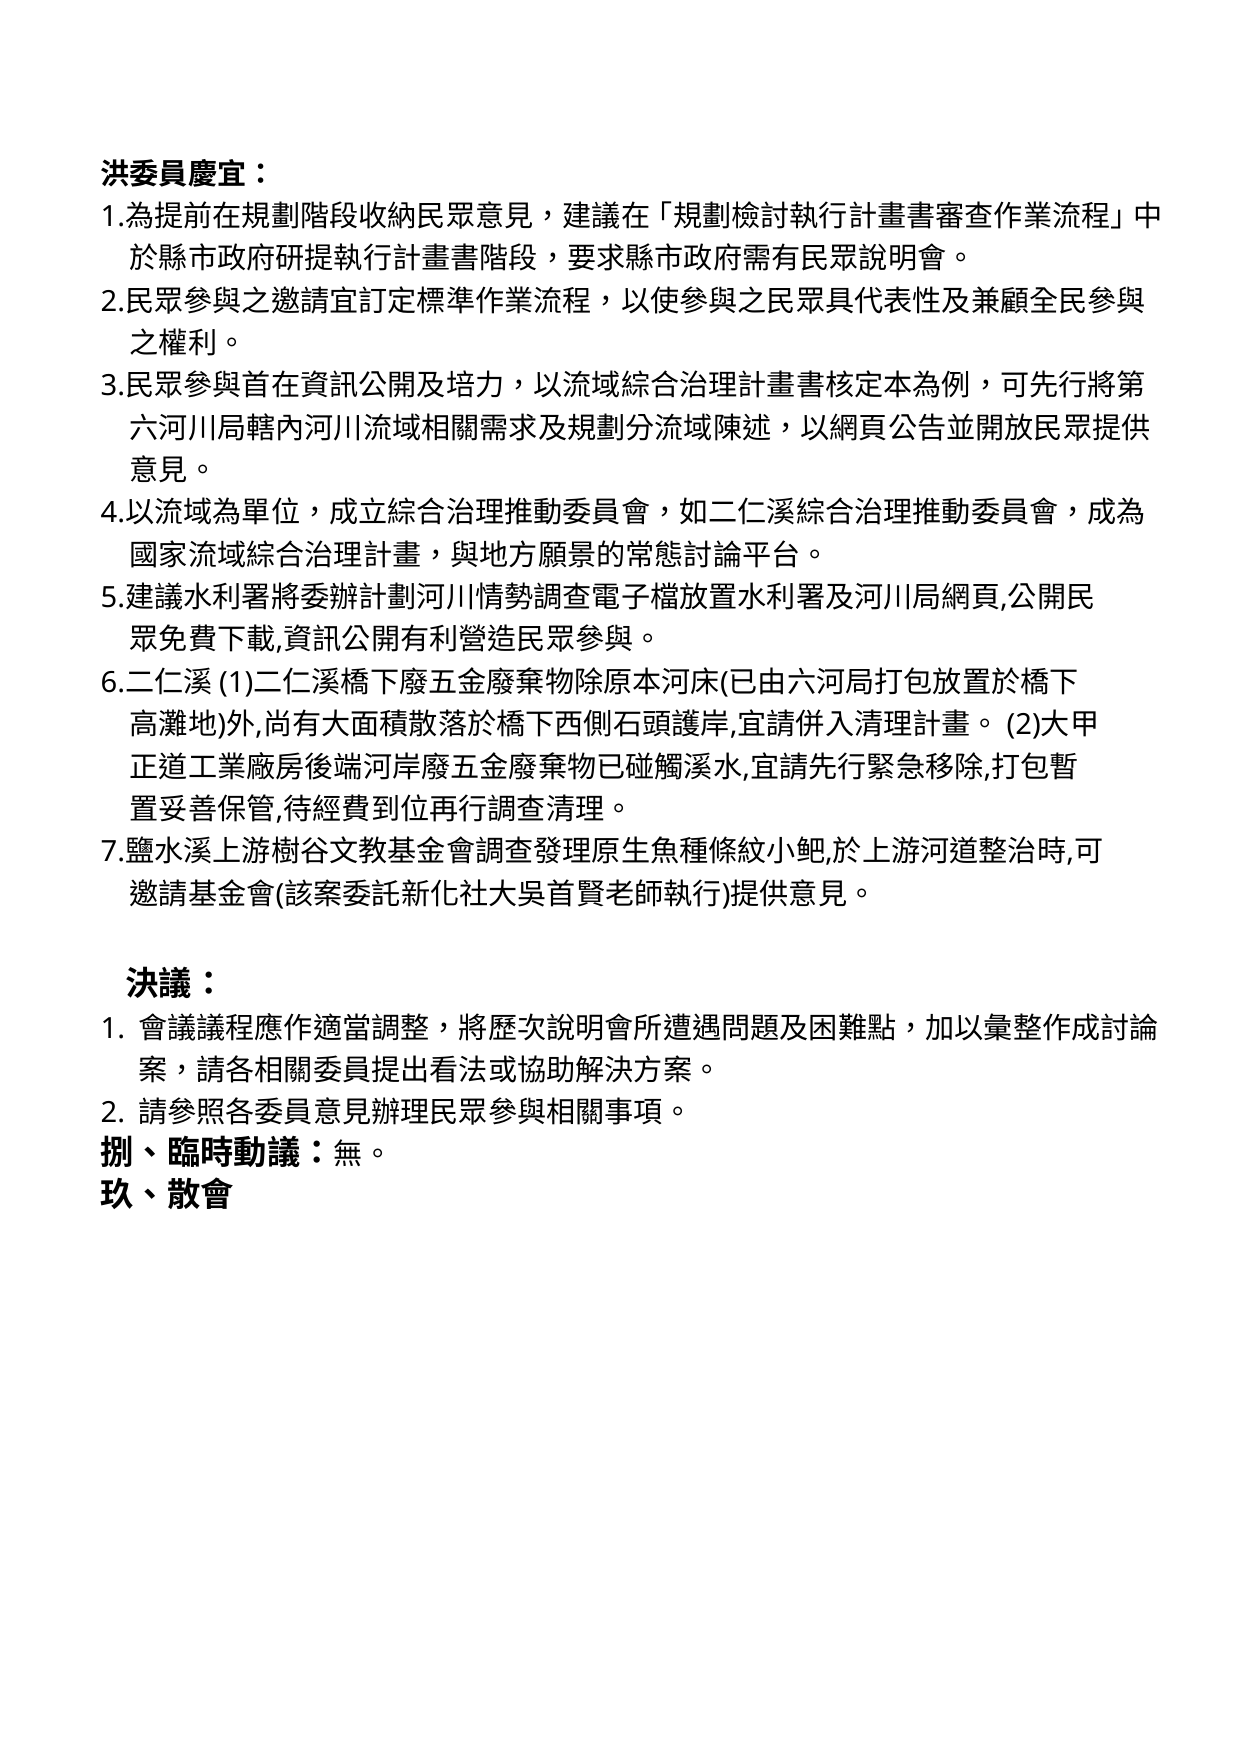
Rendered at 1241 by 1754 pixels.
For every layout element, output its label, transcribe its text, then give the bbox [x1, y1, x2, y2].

text 7.鹽水溪上游樹谷文教基金會調查發理原生魚種條紋小鲃,於上游河道整治時,可邀請基金會(該案委託新化社大吳首賢老師執行)提供意見。 [100, 828, 1104, 913]
text 4.以流域為單位，成立綜合治理推動委員會，如二仁溪綜合治理推動委員會，成為國家流域綜合治理計畫，與地方願景的常態討論平台。 [100, 489, 1162, 573]
text 決議： [125, 958, 1162, 1004]
text 5.建議水利署將委辦計劃河川情勢調查電子檔放置水利署及河川局網頁,公開民眾免費下載,資訊公開有利營造民眾參與。 [100, 573, 1104, 658]
text 捌、臨時動議：無。 [100, 1131, 1162, 1173]
text 玖、散會 [100, 1173, 1162, 1215]
text 6.二仁溪 (1)二仁溪橋下廢五金廢棄物除原本河床(已由六河局打包放置於橋下高灘地)外,尚有大面積散落於橋下西側石頭護岸,宜請併入清理計畫。 (2)大甲正道工業廠房後端河岸廢五金廢棄物已碰觸溪水,宜請先行緊急移除,打包暫置妥善保管,待經費到位再行調查清理。 [100, 658, 1104, 828]
text 洪委員慶宜： [100, 150, 1104, 192]
text 3.民眾參與首在資訊公開及培力，以流域綜合治理計畫書核定本為例，可先行將第六河川局轄內河川流域相關需求及規劃分流域陳述，以網頁公告並開放民眾提供意見。 [100, 362, 1162, 489]
text 1.為提前在規劃階段收納民眾意見，建議在「規劃檢討執行計畫書審查作業流程」中於縣市政府研提執行計畫書階段，要求縣市政府需有民眾說明會。 [100, 192, 1162, 277]
list 請參照各委員意見辦理民眾參與相關事項。 [100, 1089, 1162, 1131]
text 2.民眾參與之邀請宜訂定標準作業流程，以使參與之民眾具代表性及兼顧全民參與之權利。 [100, 277, 1162, 362]
list 會議議程應作適當調整，將歷次說明會所遭遇問題及困難點，加以彙整作成討論案，請各相關委員提出看法或協助解決方案。 [100, 1004, 1162, 1089]
